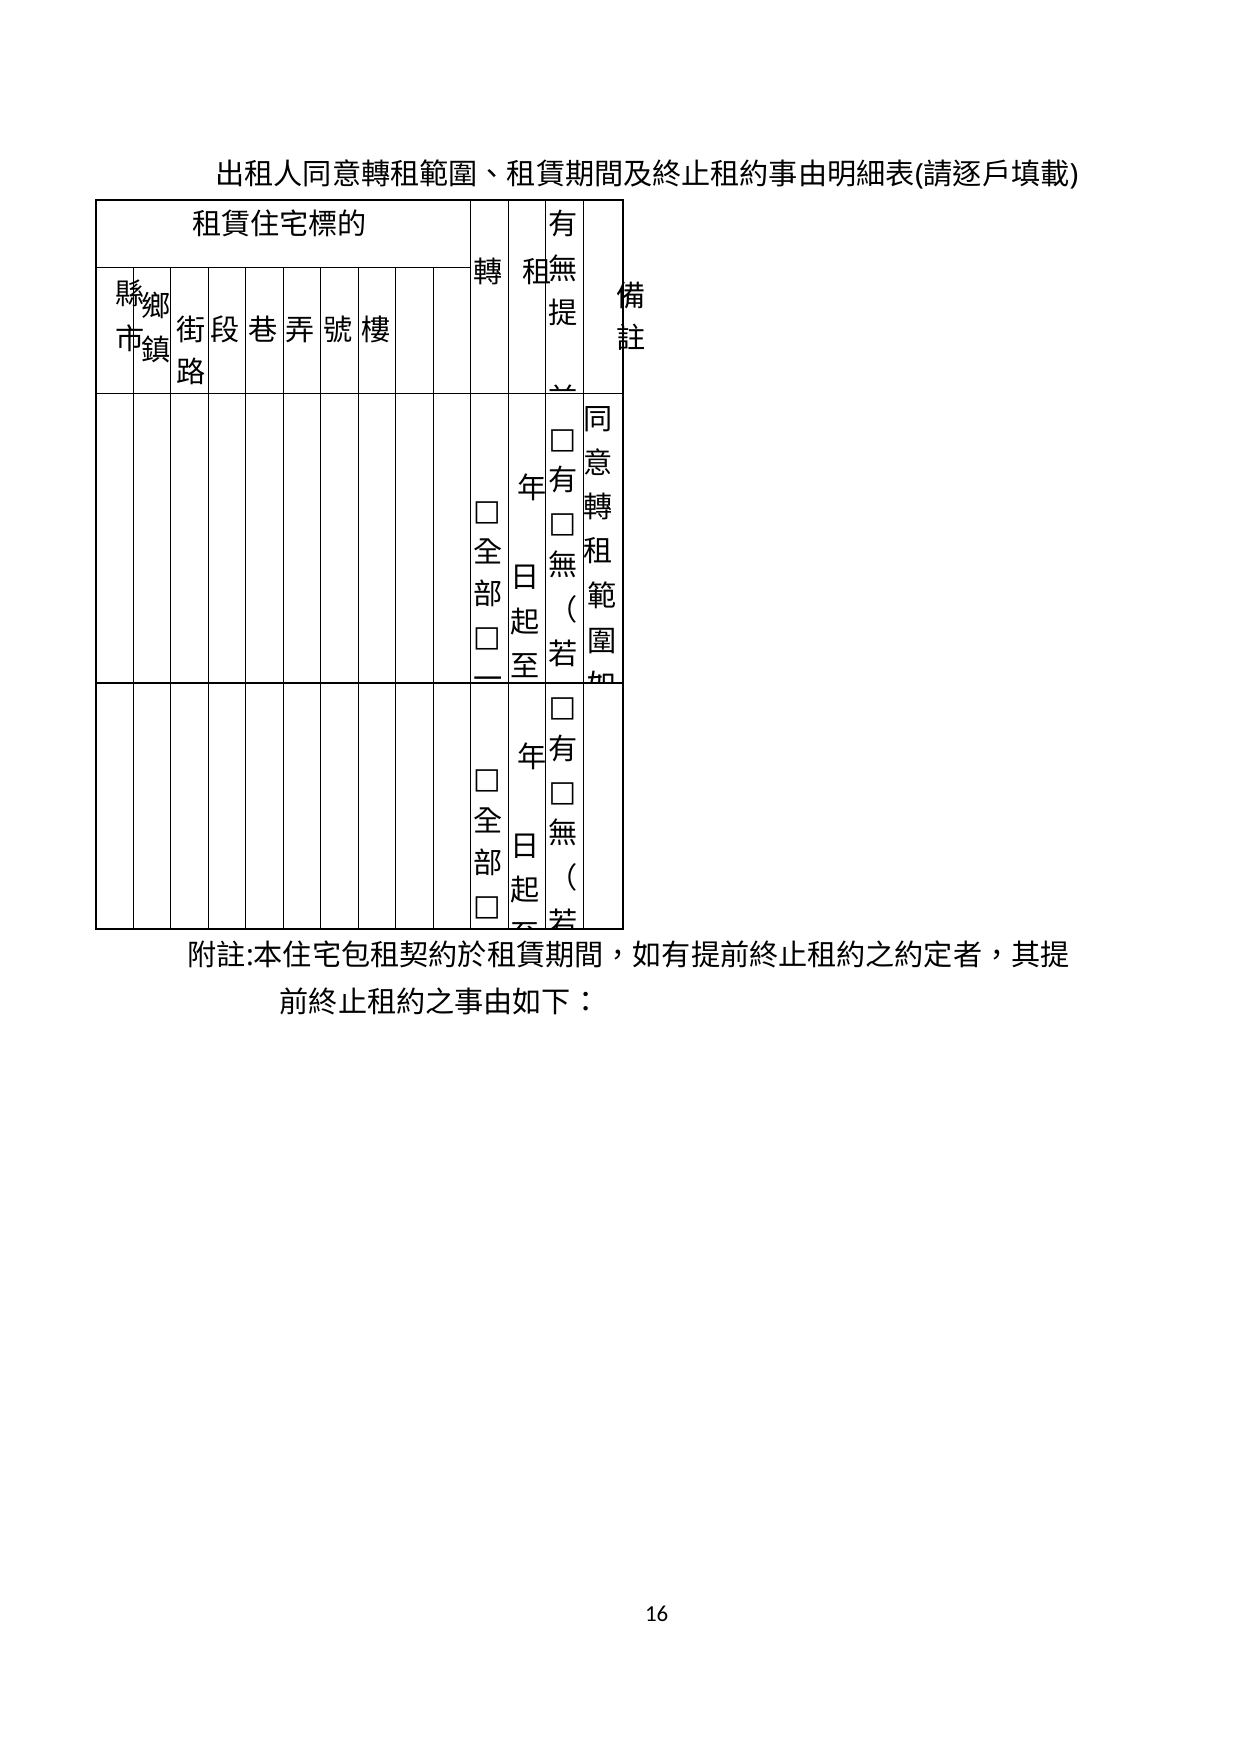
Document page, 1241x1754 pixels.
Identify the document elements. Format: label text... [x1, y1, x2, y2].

table_cell 街路 [171, 268, 208, 393]
table_cell [321, 394, 358, 682]
table_cell [246, 394, 283, 682]
table_cell 巷 [246, 268, 283, 393]
table_cell 段 [209, 268, 245, 393]
table_cell [434, 394, 470, 682]
table_cell [171, 394, 208, 682]
table_cell □有 □無 （若 有，請 註明） [546, 684, 583, 928]
table_cell 鄉鎮 市區 [134, 268, 170, 393]
table_cell [584, 684, 622, 928]
table_cell [396, 394, 433, 682]
table_cell 縣 市 [97, 268, 133, 393]
table_cell □全部 □一部 [471, 684, 508, 928]
table_cell 年 月 日起至 年 月 日止 [509, 684, 545, 928]
table_cell [97, 394, 133, 682]
table_cell [396, 268, 433, 393]
table_cell □有 □無 （若 有，請 註明） [546, 394, 583, 682]
table_cell □全部 □一部 [471, 394, 508, 682]
table_cell [321, 684, 358, 928]
table_cell [97, 684, 133, 928]
table_cell [434, 684, 470, 928]
table_cell [246, 684, 283, 928]
table_cell [359, 684, 395, 928]
table_cell [284, 394, 320, 682]
table_header 租賃住宅標的 [97, 201, 470, 267]
table_cell 號 [321, 268, 358, 393]
table_cell 同意轉租 範圍如為 一部者， 應檢附該 部分位置 示意圖 [584, 394, 622, 682]
table_cell 弄 [284, 268, 320, 393]
table_cell [434, 268, 470, 393]
table_header 轉租之 範圍 [471, 201, 508, 393]
text 出租人同意轉租範圍、租賃期間及終止租約事由明細表(請逐戶填載) [215, 152, 1223, 193]
text 附註:本住宅包租契約於租賃期間，如有提前終止租約之約定者，其提 前終止租約之事由如下： [187, 932, 1077, 1020]
table_cell [134, 394, 170, 682]
table_cell 樓 [359, 268, 395, 393]
table_header 備註 [584, 201, 622, 393]
table_cell 年 月 日起至 年 月 日止 [509, 394, 545, 682]
table_cell [171, 684, 208, 928]
table_cell [209, 394, 245, 682]
table_cell [209, 684, 245, 928]
table_header 租賃起迄 期間 [509, 201, 545, 393]
table_cell [359, 394, 395, 682]
table_cell [284, 684, 320, 928]
table_cell [134, 684, 170, 928]
table_header 有無提 前終止 租約之 約定 [546, 201, 583, 393]
table_cell [396, 684, 433, 928]
